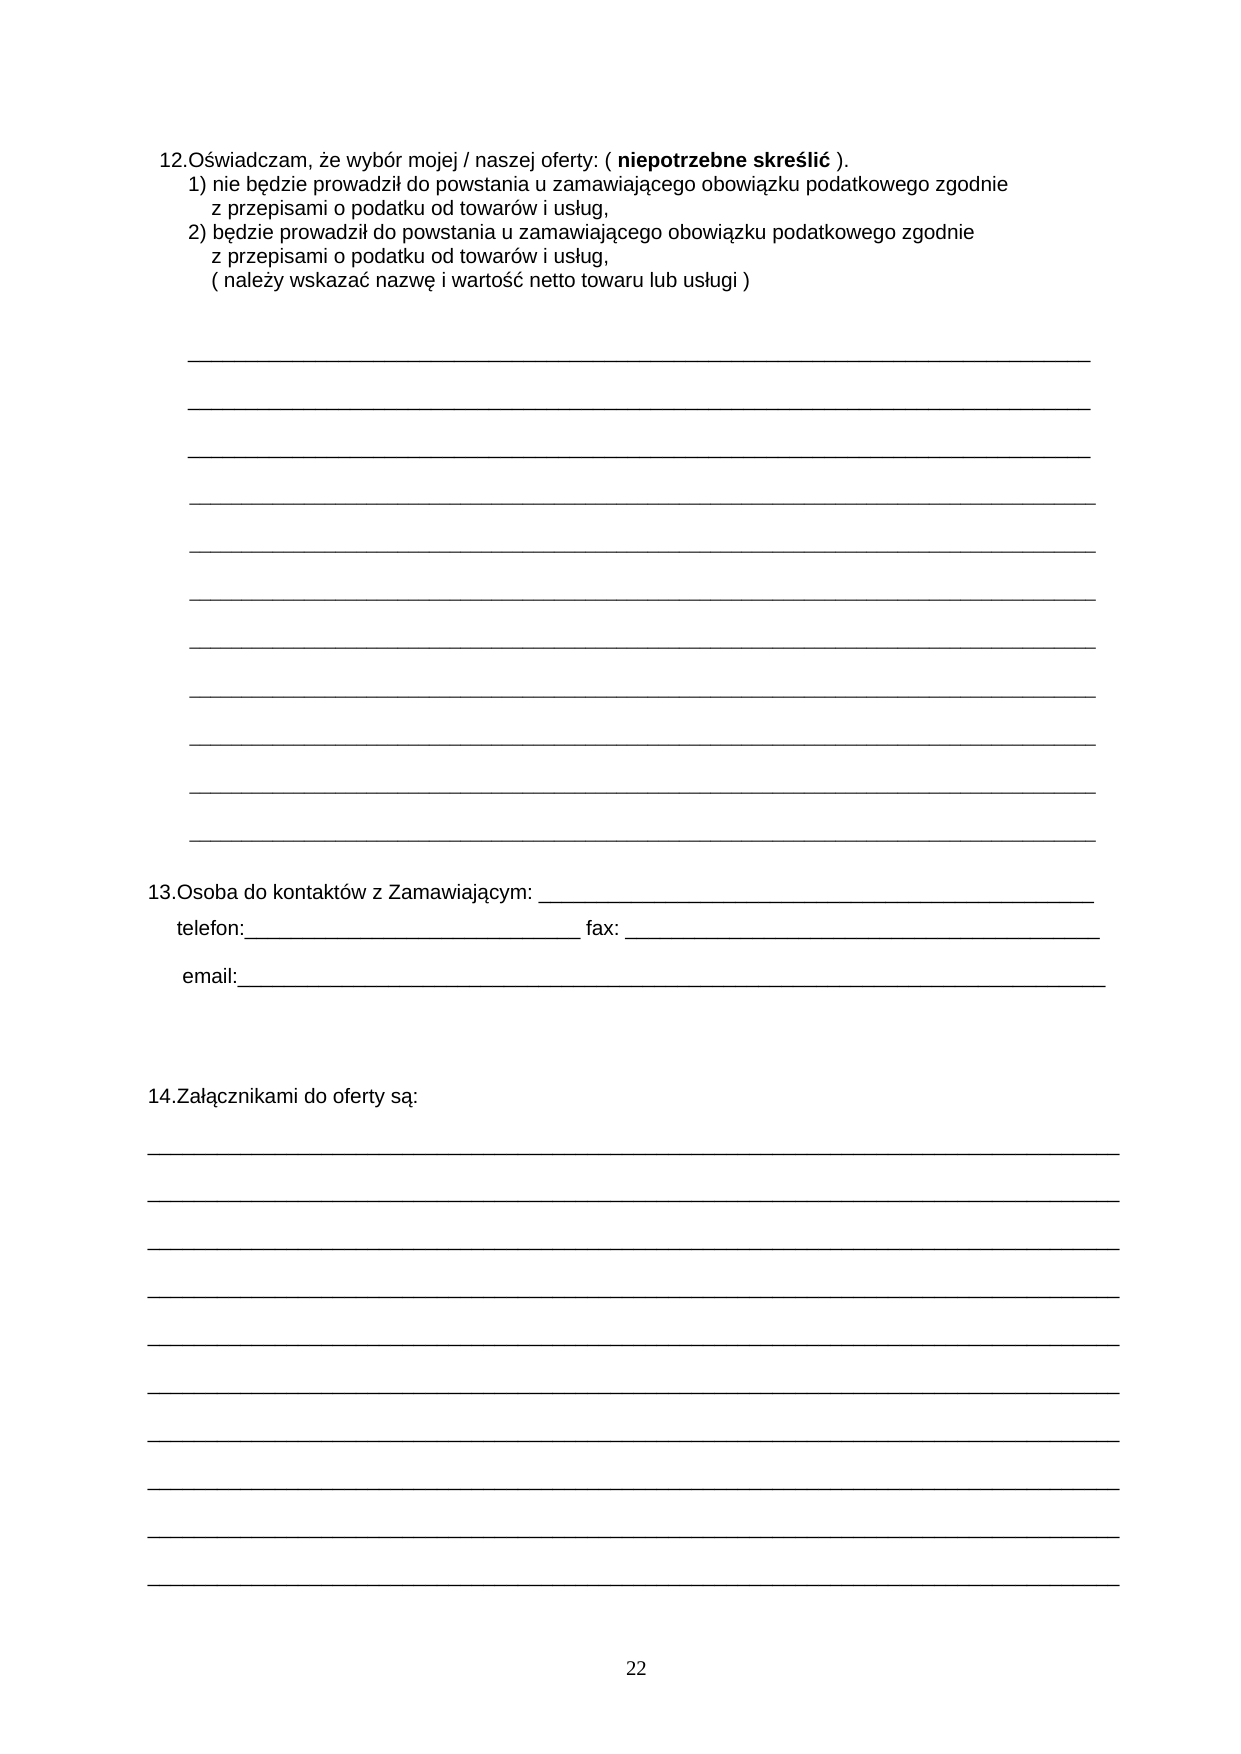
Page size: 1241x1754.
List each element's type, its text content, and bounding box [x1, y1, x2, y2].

text z przepisami o podatku od towarów i usług, [148, 243, 1125, 267]
text z przepisami o podatku od towarów i usług, [148, 196, 1125, 219]
text _______________________________________________________________________________________ [148, 676, 1125, 699]
text 12.Oświadczam, że wybór mojej / naszej oferty: ( niepotrzebne skreślić ). [148, 148, 1125, 172]
text _______________________________________________________________________________________ [148, 531, 1125, 555]
text _______________________________________________________________________________________ [148, 820, 1125, 844]
text ( należy wskazać nazwę i wartość netto towaru lub usługi ) [148, 267, 1125, 291]
text ________________________________________________________________________________________________________________________________________________________________________________________________________________________________________________________________________________________________________________________________________________________________________________________________________________________________________________________________________________________________________________________________________________________________________________________________________________________________________________________________________________________________ [148, 1131, 1122, 1491]
text _______________________________________________________________________________________ [148, 627, 1125, 651]
text _______________________________________________________________________________________ [148, 772, 1125, 796]
text 2) będzie prowadził do powstania u zamawiającego obowiązku podatkowego zgodnie [148, 219, 1125, 243]
text 14.Załącznikami do oferty są: [148, 1083, 1125, 1107]
text 13.Osoba do kontaktów z Zamawiającym: ________________________________________________ [148, 880, 1125, 904]
text ______________________________________________________________________________ [148, 387, 1125, 411]
text ______________________________________________________________________________ [148, 435, 1125, 459]
text ______________________________________________________________________________ [148, 339, 1125, 363]
text 1) nie będzie prowadził do powstania u zamawiającego obowiązku podatkowego zgodnie [148, 172, 1125, 196]
text ________________________________________________________________________________________________________________________________________________________________________ [148, 1515, 1122, 1587]
text _______________________________________________________________________________________ [148, 579, 1125, 603]
text _______________________________________________________________________________________ [148, 483, 1125, 507]
text email:___________________________________________________________________________ [148, 964, 1125, 988]
text _______________________________________________________________________________________ [148, 724, 1125, 748]
text telefon:_____________________________ fax: _________________________________________ [148, 916, 1125, 940]
